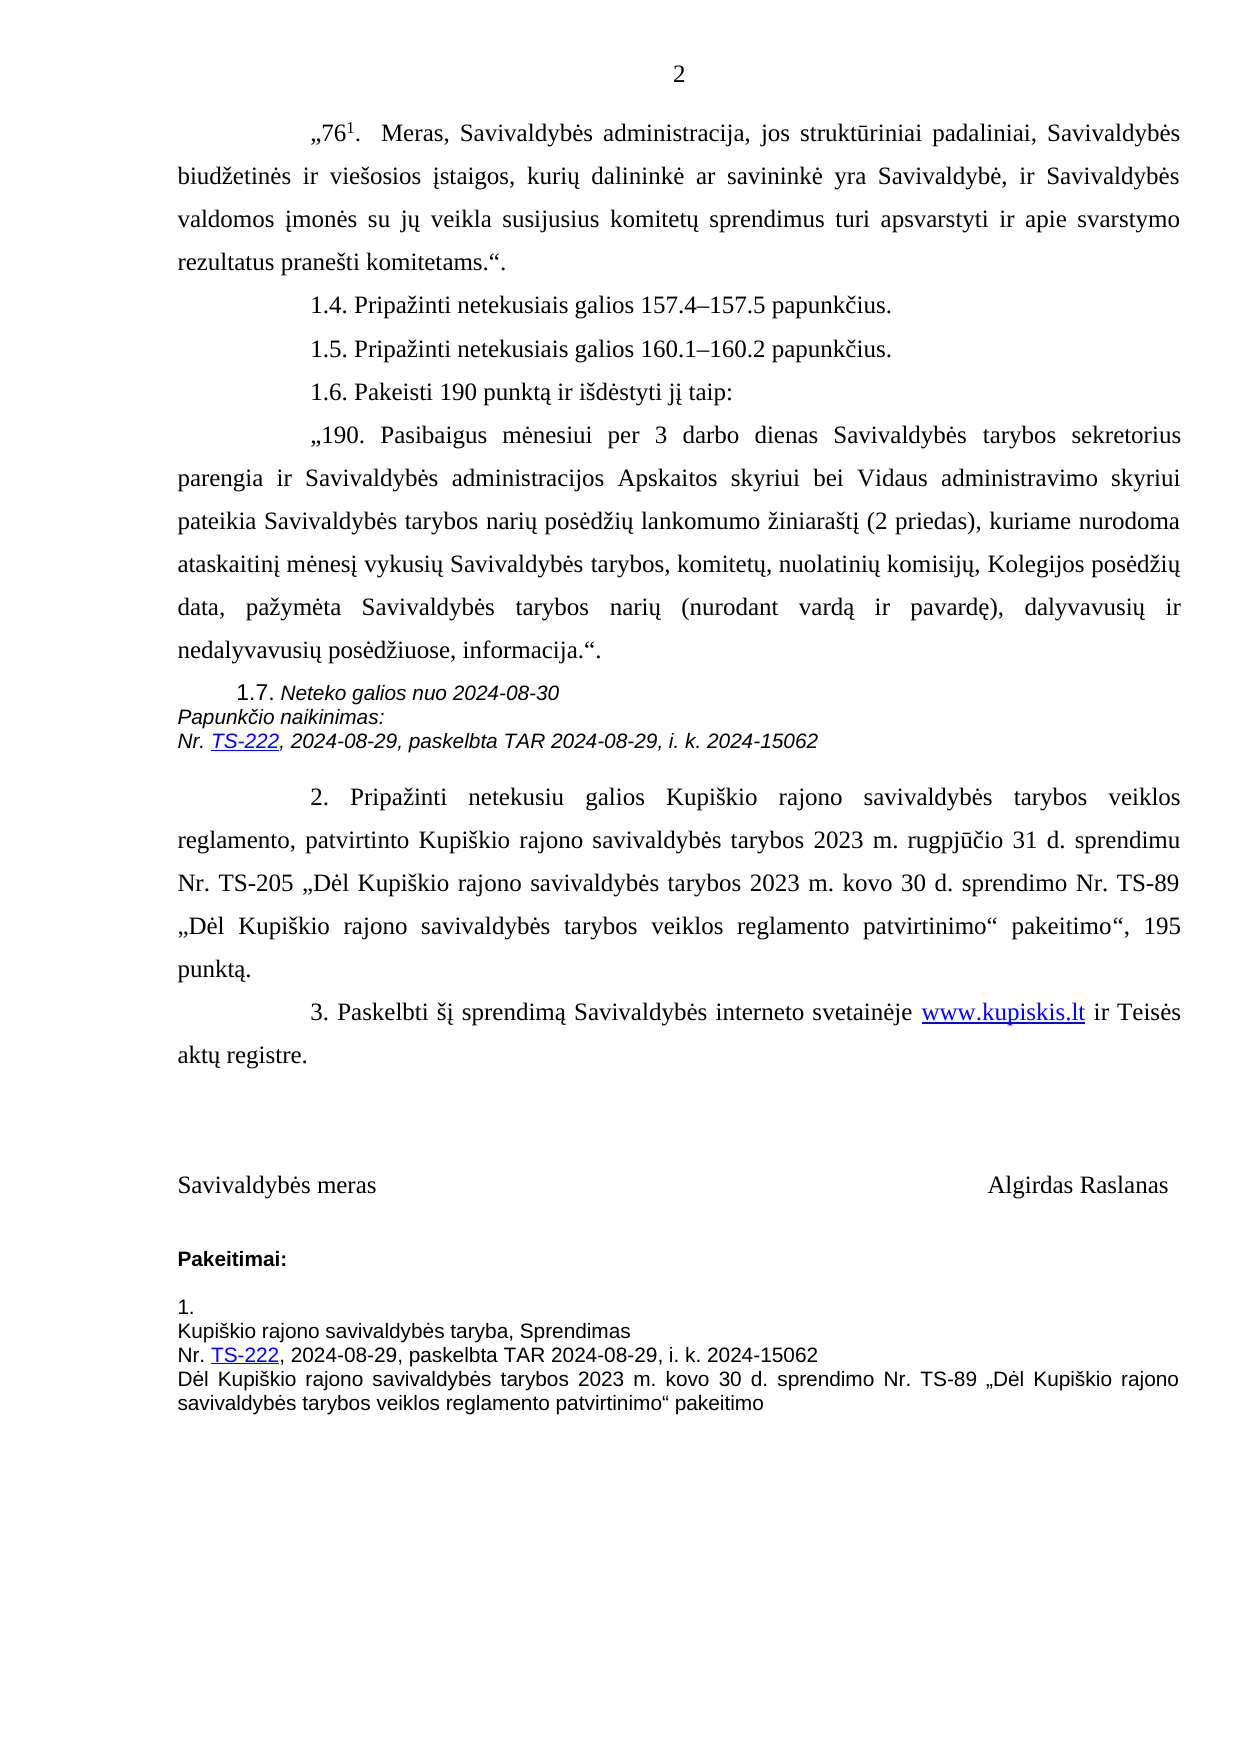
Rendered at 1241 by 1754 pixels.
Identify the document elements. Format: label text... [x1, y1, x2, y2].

text Nr. TS-222, 2024-08-29, paskelbta TAR 2024-08-29, i. k. 2024-15062 [177, 1342, 1181, 1366]
text Pakeitimai: [177, 1247, 1181, 1271]
text Kupiškio rajono savivaldybės taryba, Sprendimas [177, 1318, 1181, 1342]
text 1. [177, 1294, 1181, 1318]
text 1.5. Pripažinti netekusiais galios 160.1–160.2 papunkčius. [177, 334, 1181, 362]
text „190. Pasibaigus mėnesiui per 3 darbo dienas Savivaldybės tarybos sekretorius parengia ir Savivaldybės administracijos Apskaitos skyriui bei Vidaus administravimo skyriui pateikia Savivaldybės tarybos narių posėdžių lankomumo žiniaraštį (2 priedas), kuriame nurodoma ataskaitinį mėnesį vykusių Savivaldybės tarybos, komitetų, nuolatinių komisijų, Kolegijos posėdžių data, pažymėta Savivaldybės tarybos narių (nurodant vardą ir pavardę), dalyvavusių ir nedalyvavusių posėdžiuose, informacija.“. [177, 420, 1181, 664]
text 1.6. Pakeisti 190 punktą ir išdėstyti jį taip: [177, 377, 1181, 406]
text „761. Meras, Savivaldybės administracija, jos struktūriniai padaliniai, Savivaldybės biudžetinės ir viešosios įstaigos, kurių dalininkė ar savininkė yra Savivaldybė, ir Savivaldybės valdomos įmonės su jų veikla susijusius komitetų sprendimus turi apsvarstyti ir apie svarstymo rezultatus pranešti komitetams.“. [177, 118, 1181, 276]
text Dėl Kupiškio rajono savivaldybės tarybos 2023 m. kovo 30 d. sprendimo Nr. TS-89 „Dėl Kupiškio rajono savivaldybės tarybos veiklos reglamento patvirtinimo“ pakeitimo [177, 1366, 1181, 1414]
text 1.4. Pripažinti netekusiais galios 157.4–157.5 papunkčius. [177, 291, 1181, 319]
text 2. Pripažinti netekusiu galios Kupiškio rajono savivaldybės tarybos veiklos reglamento, patvirtinto Kupiškio rajono savivaldybės tarybos 2023 m. rugpjūčio 31 d. sprendimu Nr. TS-205 „Dėl Kupiškio rajono savivaldybės tarybos 2023 m. kovo 30 d. sprendimo Nr. TS-89 „Dėl Kupiškio rajono savivaldybės tarybos veiklos reglamento patvirtinimo“ pakeitimo“, 195 punktą. [177, 782, 1181, 983]
text 1.7. Neteko galios nuo 2024-08-30 [177, 679, 1181, 705]
text Savivaldybės meras Algirdas Raslanas [177, 1170, 1181, 1199]
text Nr. TS-222, 2024-08-29, paskelbta TAR 2024-08-29, i. k. 2024-15062 [177, 729, 1181, 753]
text Papunkčio naikinimas: [177, 705, 1181, 729]
text 3. Paskelbti šį sprendimą Savivaldybės interneto svetainėje www.kupiskis.lt ir Teisės aktų registre. [177, 997, 1181, 1069]
